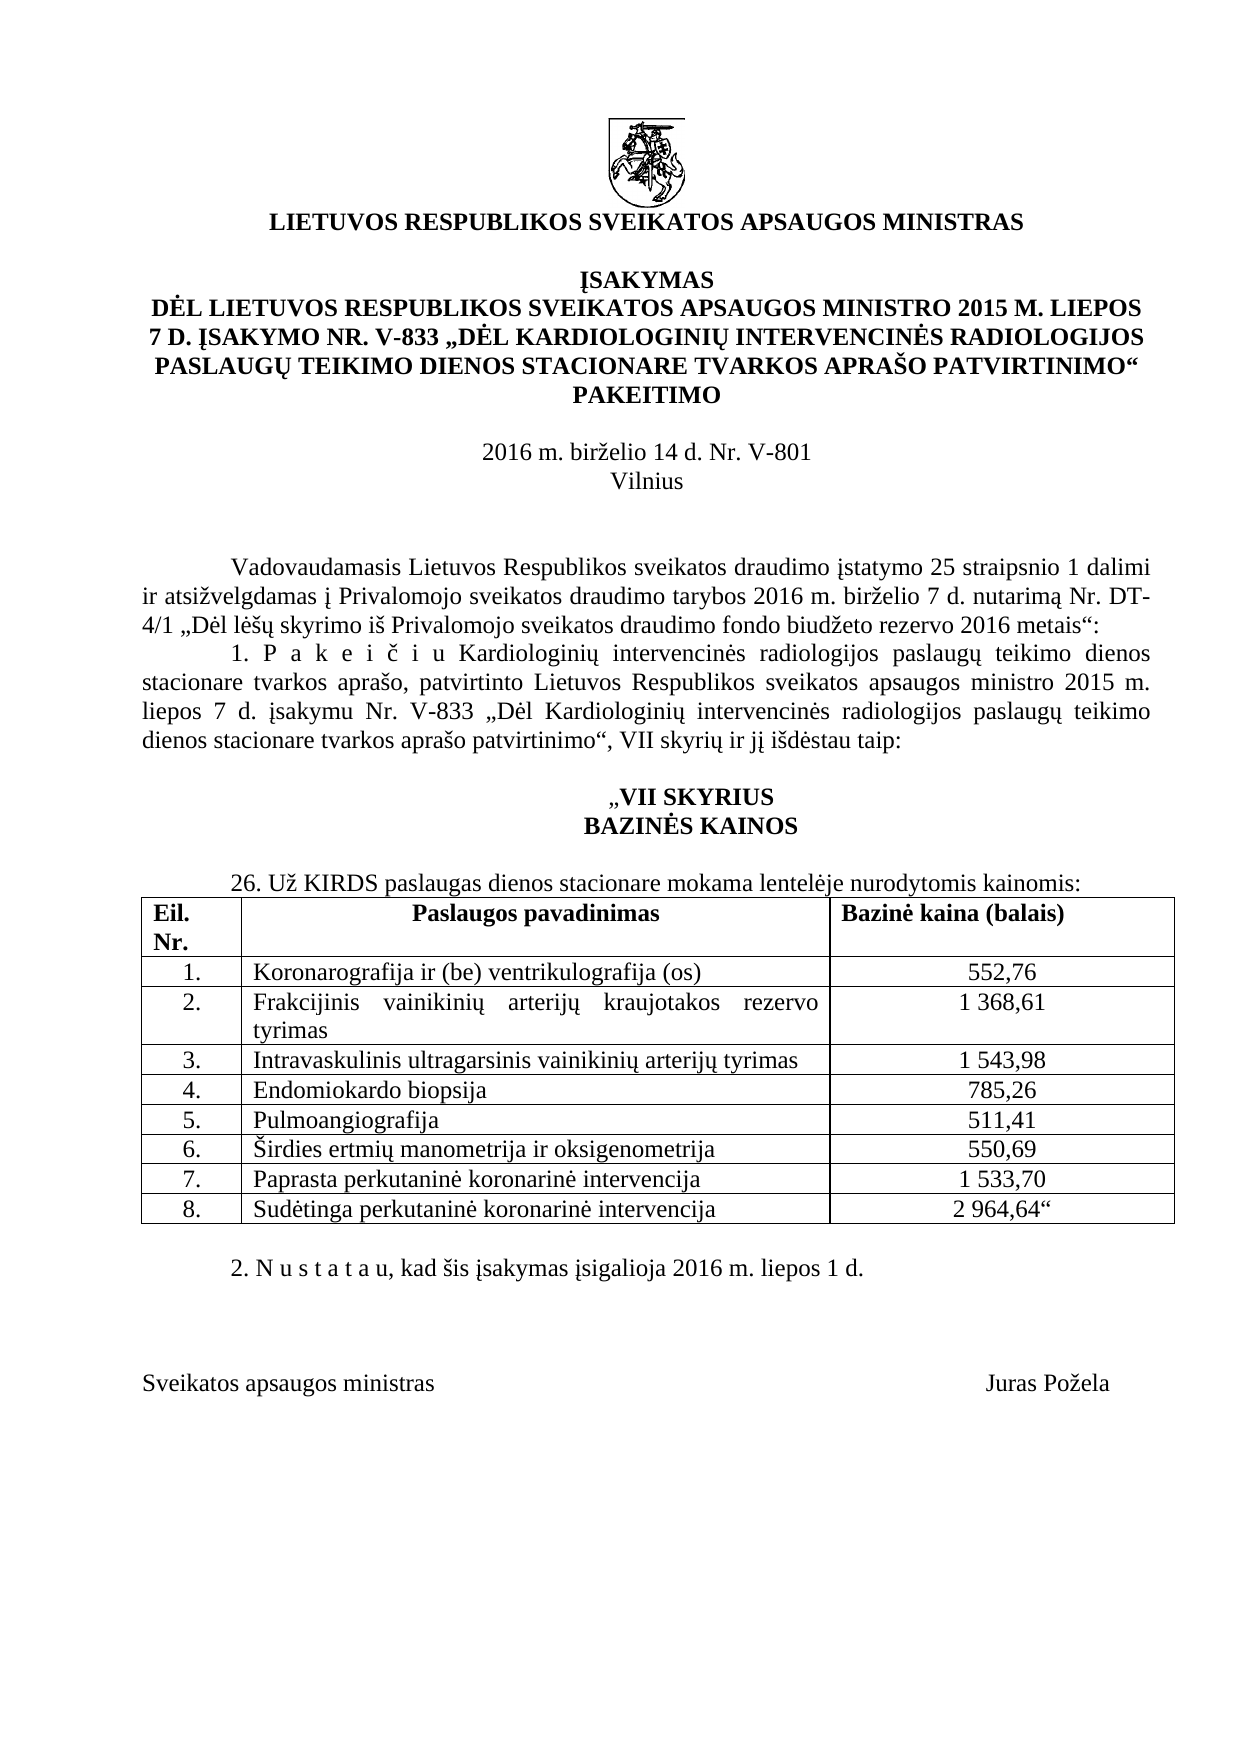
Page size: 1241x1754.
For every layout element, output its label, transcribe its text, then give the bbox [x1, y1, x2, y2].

table_cell Frakcijinis vainikinių arterijų kraujotakos rezervo tyrimas [242, 987, 829, 1044]
text 26. Už KIRDS paslaugas dienos stacionare mokama lentelėje nurodytomis kainomis: [142, 868, 1152, 897]
text Sveikatos apsaugos ministras Juras Požela [142, 1368, 1152, 1396]
text ĮSAKYMAS [142, 265, 1152, 293]
table_cell 1. [142, 957, 241, 986]
table_cell Endomiokardo biopsija [242, 1075, 829, 1104]
table_cell Paprasta perkutaninė koronarinė intervencija [242, 1164, 829, 1193]
table_cell Pulmoangiografija [242, 1105, 829, 1133]
table_cell 550,69 [831, 1135, 1174, 1163]
text 2. N u s t a t a u, kad šis įsakymas įsigalioja 2016 m. liepos 1 d. [142, 1253, 1152, 1281]
table_cell Sudėtinga perkutaninė koronarinė intervencija [242, 1194, 829, 1223]
table_cell 785,26 [831, 1075, 1174, 1104]
table_cell Širdies ertmių manometrija ir oksigenometrija [242, 1135, 829, 1163]
table_cell 2. [142, 987, 241, 1044]
table_cell 3. [142, 1045, 241, 1074]
table_cell Koronarografija ir (be) ventrikulografija (os) [242, 957, 829, 986]
table_header Eil. Nr. [142, 898, 241, 956]
text Vadovaudamasis Lietuvos Respublikos sveikatos draudimo įstatymo 25 straipsnio 1 dalimi ir atsižvelgdamas į Privalomojo sveikatos draudimo tarybos 2016 m. birželio 7 d. nutarimą Nr. DT-4/1 „Dėl lėšų skyrimo iš Privalomojo sveikatos draudimo fondo biudžeto rezervo 2016 metais“: [142, 552, 1152, 638]
text DĖL LIETUVOS RESPUBLIKOS SVEIKATOS APSAUGOS MINISTRO 2015 M. LIEPOS 7 D. ĮSAKYMO NR. V-833 „DĖL Kardiologinių intervencinės radiologijos paslaugų teikimo dienos stacionare TVARKOS APRAŠO PATVIRTINIMO“ PAKEITIMO [142, 293, 1152, 408]
table_header Bazinė kaina (balais) [831, 898, 1174, 956]
text LIETUVOS RESPUBLIKOS SVEIKATOS APSAUGOS MINISTRAS [142, 207, 1152, 236]
table_cell 2 964,64“ [831, 1194, 1174, 1223]
table_cell 7. [142, 1164, 241, 1193]
text 2016 m. birželio 14 d. Nr. V-801 [142, 437, 1152, 466]
table_cell 4. [142, 1075, 241, 1104]
text BAZINĖS KAINOS [142, 811, 1152, 840]
text Vilnius [142, 466, 1152, 495]
table_header Paslaugos pavadinimas [242, 898, 829, 956]
table_cell 8. [142, 1194, 241, 1223]
table_cell 1 543,98 [831, 1045, 1174, 1074]
table_cell 1 368,61 [831, 987, 1174, 1044]
table_cell 552,76 [831, 957, 1174, 986]
table_cell 511,41 [831, 1105, 1174, 1133]
table_cell 1 533,70 [831, 1164, 1174, 1193]
table_cell 5. [142, 1105, 241, 1133]
text 1. P a k e i č i u Kardiologinių intervencinės radiologijos paslaugų teikimo dienos stacionare tvarkos aprašo, patvirtinto Lietuvos Respublikos sveikatos apsaugos ministro 2015 m. liepos 7 d. įsakymu Nr. V-833 „Dėl Kardiologinių intervencinės radiologijos paslaugų teikimo dienos stacionare tvarkos aprašo patvirtinimo“, VII skyrių ir jį išdėstau taip: [142, 638, 1152, 753]
table_cell 6. [142, 1135, 241, 1163]
table_cell Intravaskulinis ultragarsinis vainikinių arterijų tyrimas [242, 1045, 829, 1074]
text „VII SKYRIUS [142, 782, 1152, 811]
